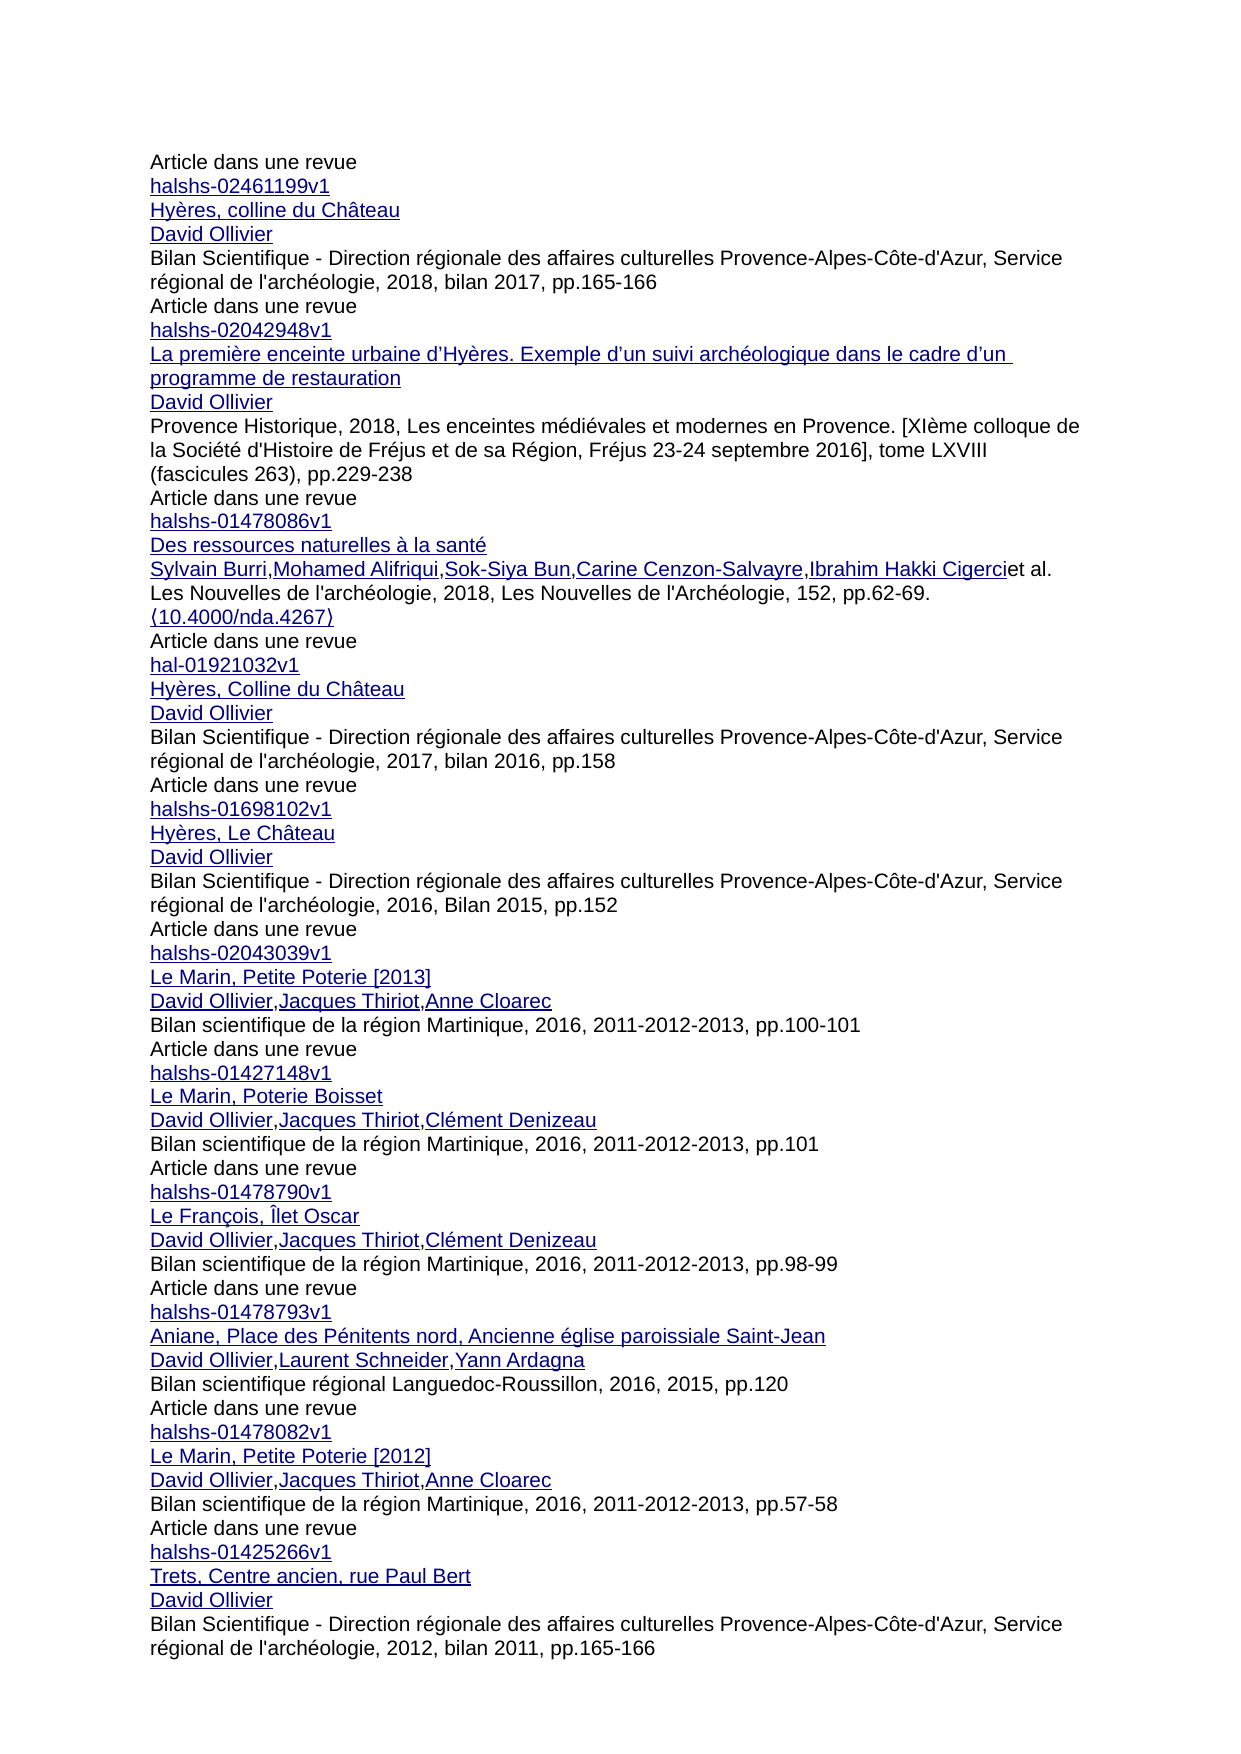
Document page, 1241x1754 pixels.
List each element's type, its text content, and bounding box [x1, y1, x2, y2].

table_cell Article dans une revue halshs-02461199v1 [150, 150, 1090, 198]
table_cell Le Marin, Petite Poterie [2012] David Ollivier,Jacques Thiriot,Anne Cloarec Bilan scientifique de la région Martinique, 2016, 2011-2012-2013, pp.57-58 Article dans une revue halshs-01425266v1 [150, 1444, 1090, 1563]
table_cell Hyères, colline du Château David Ollivier Bilan Scientifique - Direction régionale des affaires culturelles Provence-Alpes-Côte-d'Azur, Service régional de l'archéologie, 2018, bilan 2017, pp.165-166 Article dans une revue halshs-02042948v1 [150, 198, 1090, 342]
table_cell Aniane, Place des Pénitents nord, Ancienne église paroissiale Saint-Jean David Ollivier,Laurent Schneider,Yann Ardagna Bilan scientifique régional Languedoc-Roussillon, 2016, 2015, pp.120 Article dans une revue halshs-01478082v1 [150, 1324, 1090, 1444]
table_cell Hyères, Le Château David Ollivier Bilan Scientifique - Direction régionale des affaires culturelles Provence-Alpes-Côte-d'Azur, Service régional de l'archéologie, 2016, Bilan 2015, pp.152 Article dans une revue halshs-02043039v1 [150, 821, 1090, 964]
table_cell La première enceinte urbaine d’Hyères. Exemple d’un suivi archéologique dans le cadre d’un programme de restauration David Ollivier Provence Historique, 2018, Les enceintes médiévales et modernes en Provence. [XIème colloque de la Société d'Histoire de Fréjus et de sa Région, Fréjus 23-24 septembre 2016], tome LXVIII (fascicules 263), pp.229-238 Article dans une revue halshs-01478086v1 [150, 342, 1090, 533]
table_cell Hyères, Colline du Château David Ollivier Bilan Scientifique - Direction régionale des affaires culturelles Provence-Alpes-Côte-d'Azur, Service régional de l'archéologie, 2017, bilan 2016, pp.158 Article dans une revue halshs-01698102v1 [150, 677, 1090, 821]
table_cell Le François, Îlet Oscar David Ollivier,Jacques Thiriot,Clément Denizeau Bilan scientifique de la région Martinique, 2016, 2011-2012-2013, pp.98-99 Article dans une revue halshs-01478793v1 [150, 1204, 1090, 1324]
table_cell Des ressources naturelles à la santé Sylvain Burri,Mohamed Alifriqui,Sok-Siya Bun,Carine Cenzon-Salvayre,Ibrahim Hakki Cigerciet al. Les Nouvelles de l'archéologie, 2018, Les Nouvelles de l'Archéologie, 152, pp.62-69. ⟨10.4000/nda.4267⟩ Article dans une revue hal-01921032v1 [150, 533, 1090, 677]
table_cell Trets, Centre ancien, rue Paul Bert David Ollivier Bilan Scientifique - Direction régionale des affaires culturelles Provence-Alpes-Côte-d'Azur, Service régional de l'archéologie, 2012, bilan 2011, pp.165-166 [150, 1564, 1090, 1659]
table_cell Le Marin, Poterie Boisset David Ollivier,Jacques Thiriot,Clément Denizeau Bilan scientifique de la région Martinique, 2016, 2011-2012-2013, pp.101 Article dans une revue halshs-01478790v1 [150, 1084, 1090, 1204]
table_cell Le Marin, Petite Poterie [2013] David Ollivier,Jacques Thiriot,Anne Cloarec Bilan scientifique de la région Martinique, 2016, 2011-2012-2013, pp.100-101 Article dans une revue halshs-01427148v1 [150, 965, 1090, 1084]
